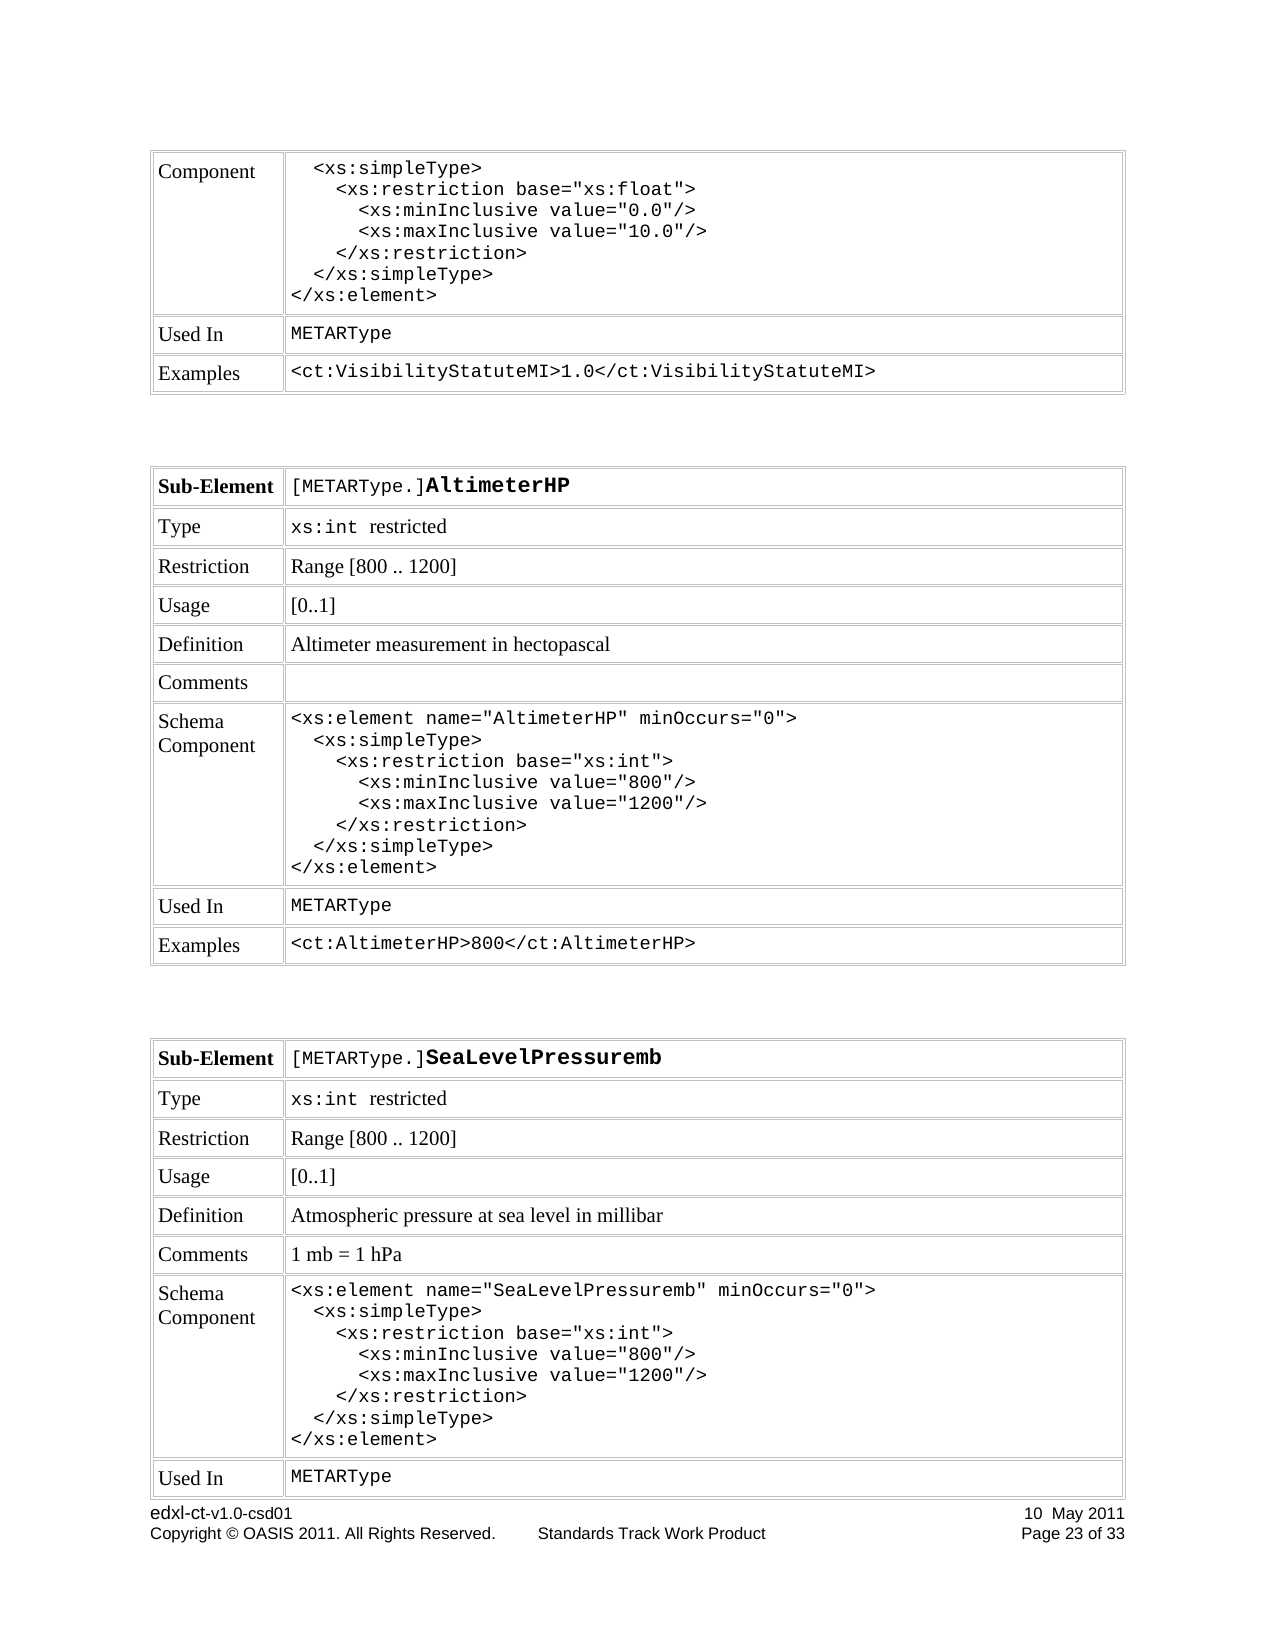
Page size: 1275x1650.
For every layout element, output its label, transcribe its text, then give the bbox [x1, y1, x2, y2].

table_cell Range [800 .. 1200] [286, 1120, 1122, 1156]
table_cell Restriction [154, 549, 283, 584]
table_cell Component [154, 153, 283, 313]
table_cell Definition [154, 626, 283, 662]
table_cell <ct:AltimeterHP>800</ct:AltimeterHP> [286, 928, 1122, 963]
table_header [METARType.]SeaLevelPressuremb [286, 1041, 1122, 1077]
table_cell Usage [154, 1159, 283, 1195]
table_cell METARType [286, 889, 1122, 924]
table_cell Schema Component [154, 1276, 283, 1457]
table_cell <xs:simpleType> <xs:restriction base="xs:float"> <xs:minInclusive value="0.0"/> <xs:maxInclusive value="10.0"/> </xs:restriction> </xs:simpleType> </xs:element> [286, 153, 1122, 313]
table_cell [286, 665, 1122, 701]
table_cell Atmospheric pressure at sea level in millibar [286, 1198, 1122, 1234]
table_cell xs:int restricted [286, 1081, 1122, 1117]
table_cell Type [154, 509, 283, 545]
table_cell METARType [286, 317, 1122, 352]
table_cell Used In [154, 1461, 283, 1496]
table_cell Restriction [154, 1120, 283, 1156]
table_cell <ct:VisibilityStatuteMI>1.0</ct:VisibilityStatuteMI> [286, 356, 1122, 391]
table_cell <xs:element name="SeaLevelPressuremb" minOccurs="0"> <xs:simpleType> <xs:restriction base="xs:int"> <xs:minInclusive value="800"/> <xs:maxInclusive value="1200"/> </xs:restriction> </xs:simpleType> </xs:element> [286, 1276, 1122, 1457]
table_cell 1 mb = 1 hPa [286, 1237, 1122, 1272]
table_cell [0..1] [286, 1159, 1122, 1195]
table_cell Used In [154, 317, 283, 352]
table_cell Examples [154, 356, 283, 391]
table_header [METARType.]AltimeterHP [286, 469, 1122, 505]
table_cell Usage [154, 587, 283, 623]
table_cell METARType [286, 1461, 1122, 1496]
table_cell Schema Component [154, 704, 283, 885]
table_cell Comments [154, 1237, 283, 1272]
table_cell Range [800 .. 1200] [286, 549, 1122, 584]
table_cell [0..1] [286, 587, 1122, 623]
table_cell <xs:element name="AltimeterHP" minOccurs="0"> <xs:simpleType> <xs:restriction base="xs:int"> <xs:minInclusive value="800"/> <xs:maxInclusive value="1200"/> </xs:restriction> </xs:simpleType> </xs:element> [286, 704, 1122, 885]
table_cell Used In [154, 889, 283, 924]
table_cell xs:int restricted [286, 509, 1122, 545]
table_header Sub-Element [154, 469, 283, 505]
table_cell Type [154, 1081, 283, 1117]
table_cell Comments [154, 665, 283, 701]
table_cell Examples [154, 928, 283, 963]
table_cell Definition [154, 1198, 283, 1234]
table_header Sub-Element [154, 1041, 283, 1077]
table_cell Altimeter measurement in hectopascal [286, 626, 1122, 662]
